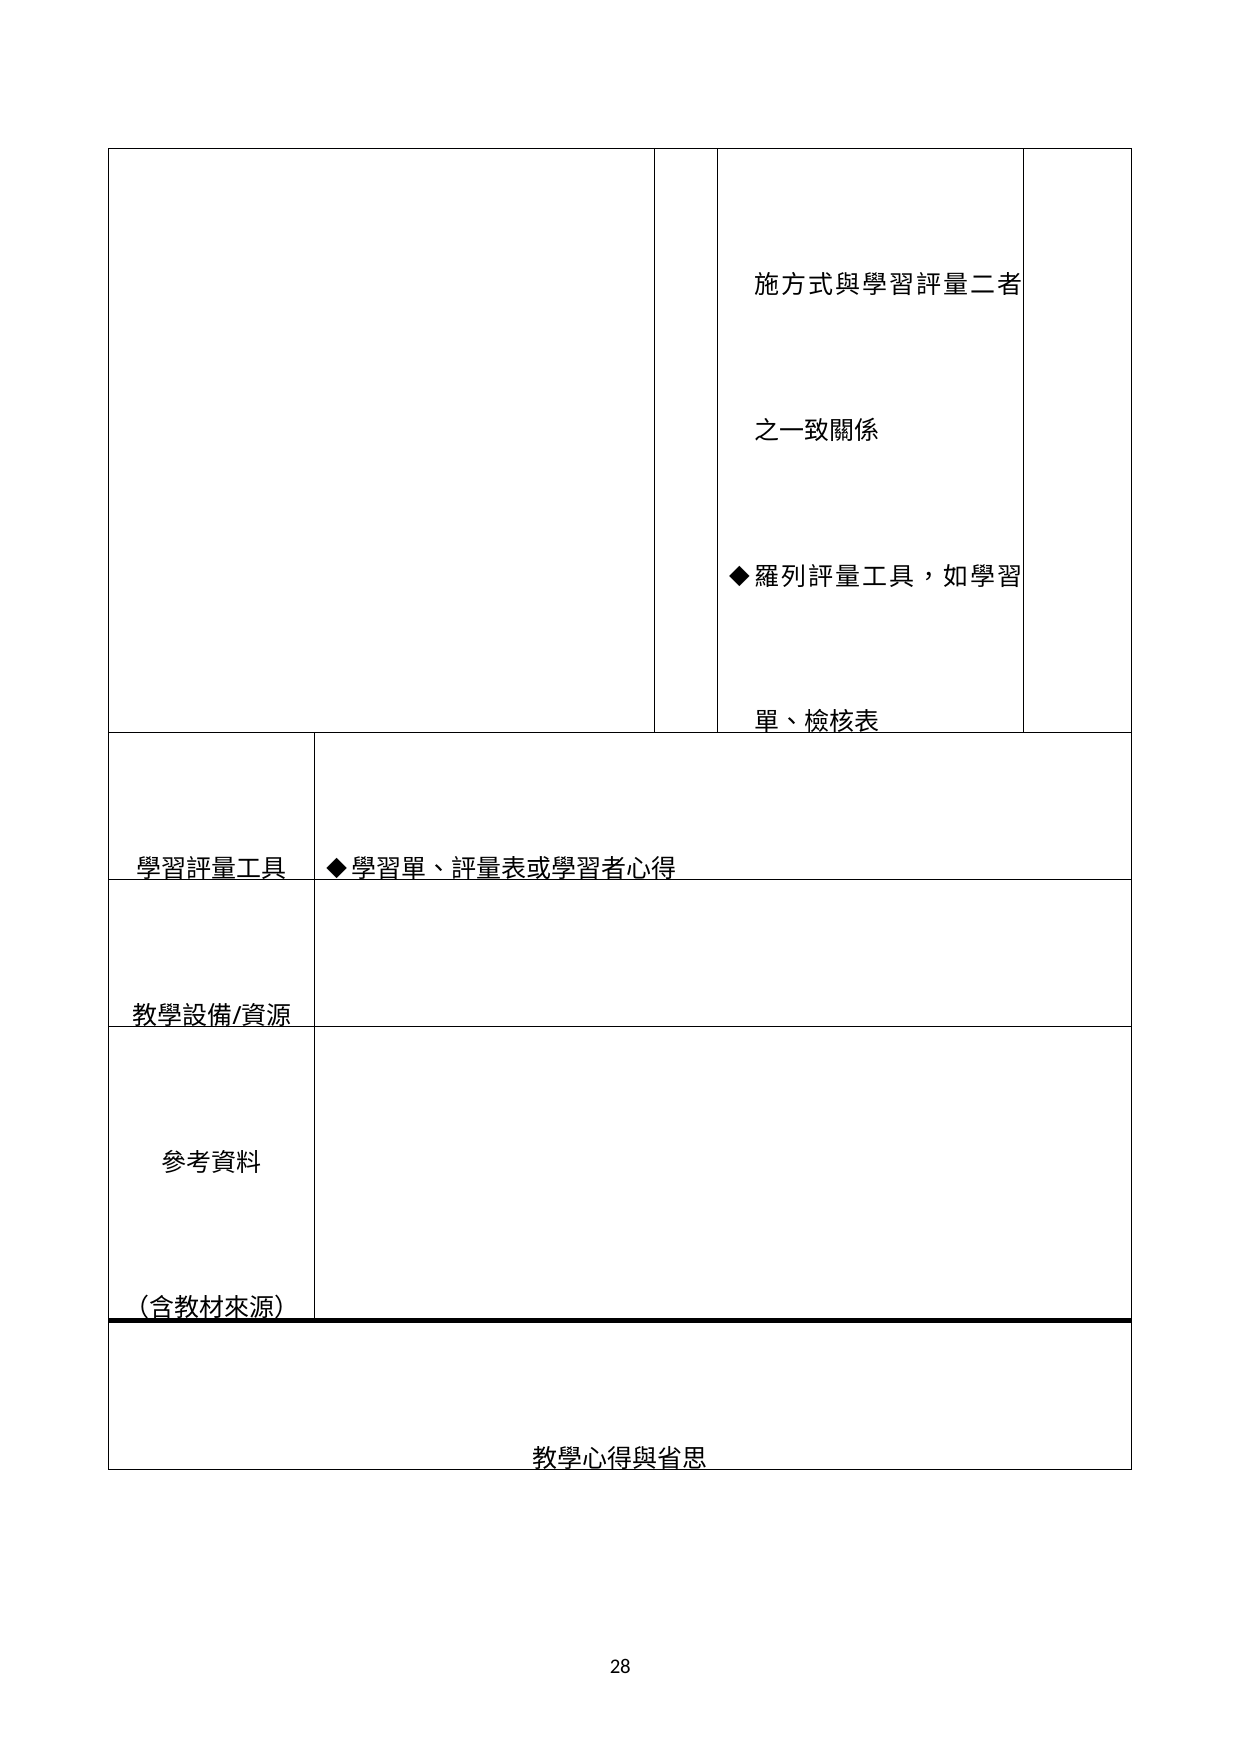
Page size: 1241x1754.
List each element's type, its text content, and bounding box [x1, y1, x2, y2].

table_cell 參考資料 （含教材來源） [109, 1027, 314, 1318]
table_cell [315, 880, 1131, 1026]
table_cell 教學設備/資源 [109, 880, 314, 1026]
table_cell 學習評量工具 [109, 733, 314, 879]
table_cell [109, 149, 654, 732]
table_cell 教學心得與省思 [109, 1323, 1131, 1469]
table_cell 以下要項供參考 說明與學習目標的對應、評量方式及工具等 簡要說明各項教學活動評量內容，提出可採行方法、重要過程、規準等 發展核心素養、學習重點與學習目標三者結合的評量內容 檢視教學活動內容及實施方式與學習評量二者之一致關係 羅列評量工具，如學習單、檢核表 [718, 149, 1023, 732]
table_cell 學習單、評量表或學習者心得 [315, 733, 1131, 879]
table_cell [315, 1027, 1131, 1318]
table_cell [655, 149, 717, 732]
table_cell [1024, 149, 1131, 732]
